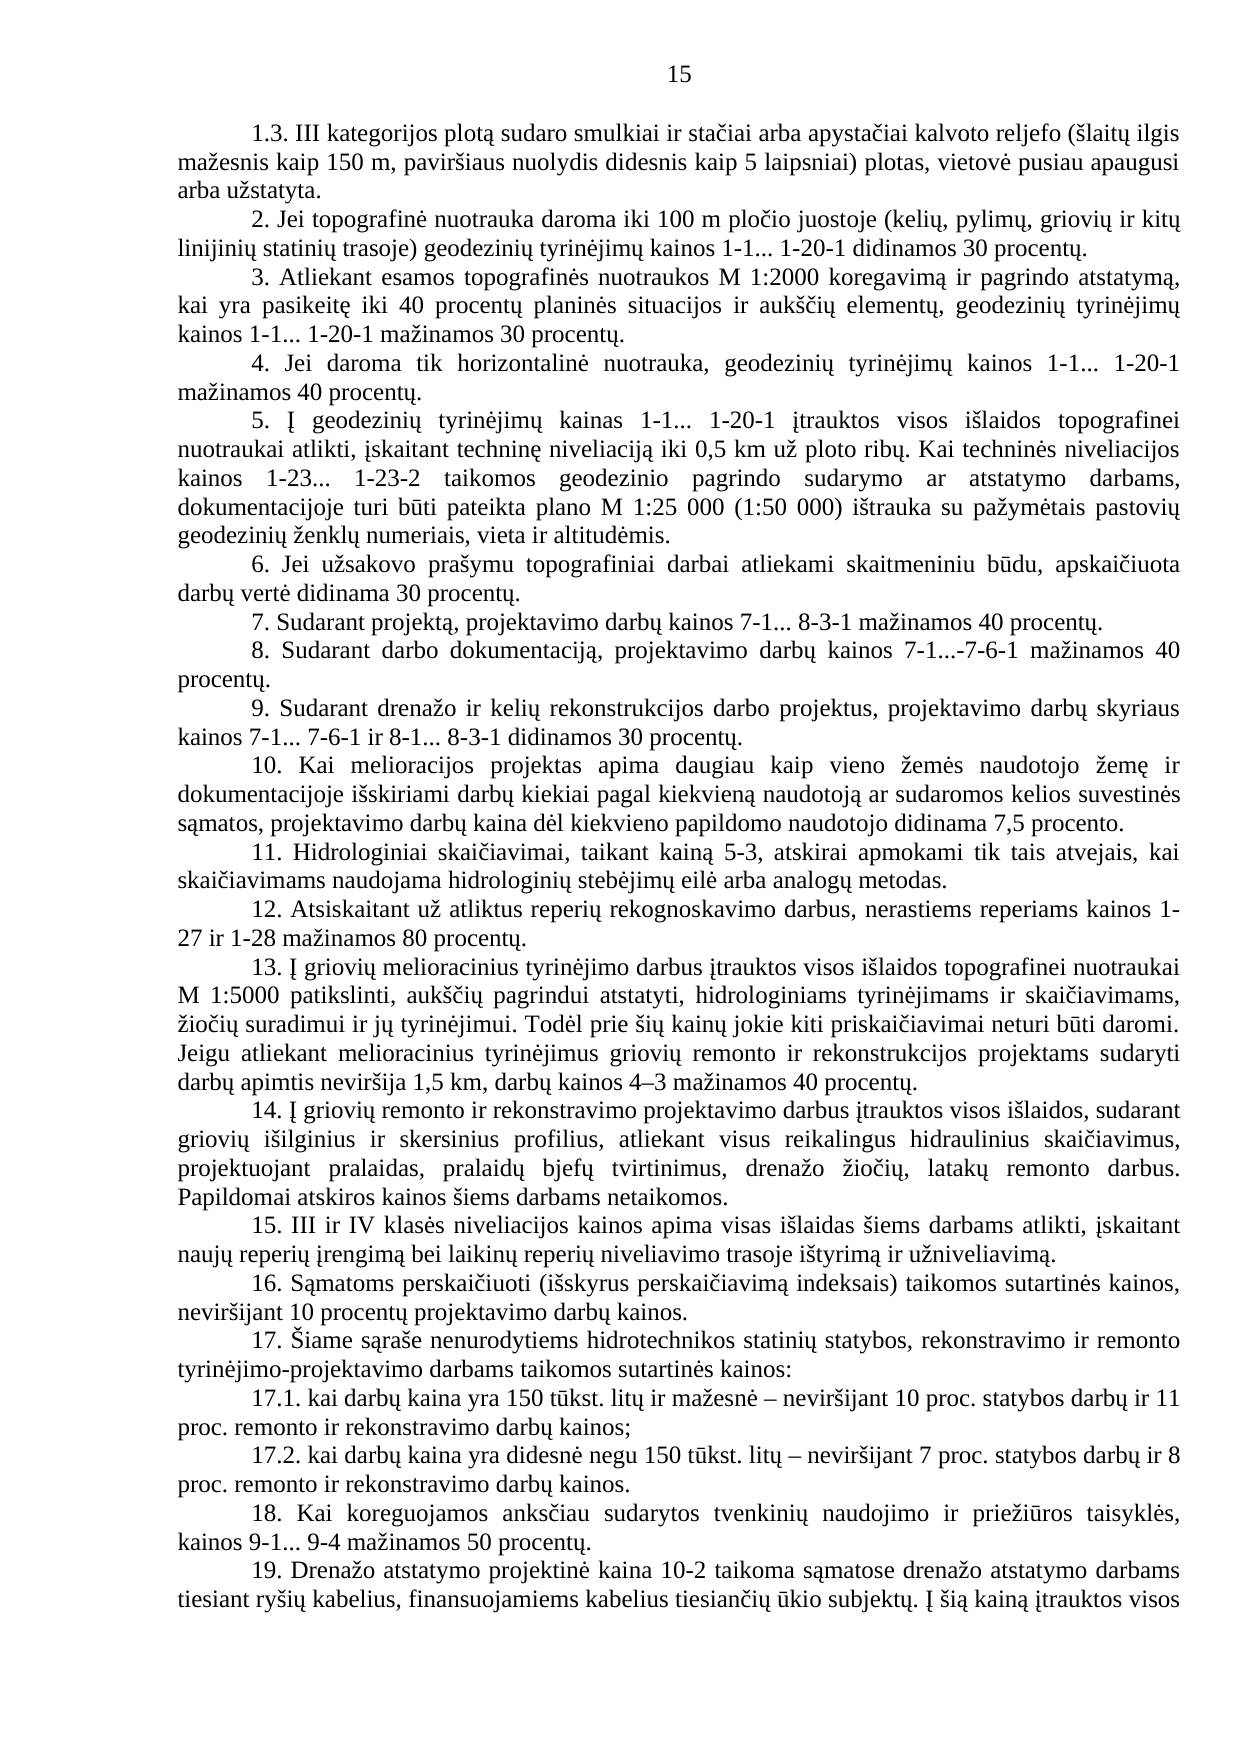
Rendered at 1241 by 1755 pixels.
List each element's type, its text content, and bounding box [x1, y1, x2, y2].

text 17.2. kai darbų kaina yra didesnė negu 150 tūkst. litų – neviršijant 7 proc. statybos darbų ir 8 proc. remonto ir rekonstravimo darbų kainos. [177, 1441, 1181, 1498]
text 19. Drenažo atstatymo projektinė kaina 10-2 taikoma sąmatose drenažo atstatymo darbams tiesiant ryšių kabelius, finansuojamiems kabelius tiesiančių ūkio subjektų. Į šią kainą įtrauktos visos [177, 1556, 1181, 1613]
text 9. Sudarant drenažo ir kelių rekonstrukcijos darbo projektus, projektavimo darbų skyriaus kainos 7-1... 7-6-1 ir 8-1... 8-3-1 didinamos 30 procentų. [177, 693, 1181, 751]
text 4. Jei daroma tik horizontalinė nuotrauka, geodezinių tyrinėjimų kainos 1-1... 1-20-1 mažinamos 40 procentų. [177, 348, 1181, 406]
text 16. Sąmatoms perskaičiuoti (išskyrus perskaičiavimą indeksais) taikomos sutartinės kainos, neviršijant 10 procentų projektavimo darbų kainos. [177, 1268, 1181, 1326]
text 13. Į griovių melioracinius tyrinėjimo darbus įtrauktos visos išlaidos topografinei nuotraukai M 1:5000 patikslinti, aukščių pagrindui atstatyti, hidrologiniams tyrinėjimams ir skaičiavimams, žiočių suradimui ir jų tyrinėjimui. Todėl prie šių kainų jokie kiti priskaičiavimai neturi būti daromi. Jeigu atliekant melioracinius tyrinėjimus griovių remonto ir rekonstrukcijos projektams sudaryti darbų apimtis neviršija 1,5 km, darbų kainos 4–3 mažinamos 40 procentų. [177, 952, 1181, 1096]
text 12. Atsiskaitant už atliktus reperių rekognoskavimo darbus, nerastiems reperiams kainos 1-27 ir 1-28 mažinamos 80 procentų. [177, 894, 1181, 952]
text 7. Sudarant projektą, projektavimo darbų kainos 7-1... 8-3-1 mažinamos 40 procentų. [177, 607, 1181, 636]
text 10. Kai melioracijos projektas apima daugiau kaip vieno žemės naudotojo žemę ir dokumentacijoje išskiriami darbų kiekiai pagal kiekvieną naudotoją ar sudaromos kelios suvestinės sąmatos, projektavimo darbų kaina dėl kiekvieno papildomo naudotojo didinama 7,5 procento. [177, 751, 1181, 837]
text 15. III ir IV klasės niveliacijos kainos apima visas išlaidas šiems darbams atlikti, įskaitant naujų reperių įrengimą bei laikinų reperių niveliavimo trasoje ištyrimą ir užniveliavimą. [177, 1211, 1181, 1268]
text 17.1. kai darbų kaina yra 150 tūkst. litų ir mažesnė – neviršijant 10 proc. statybos darbų ir 11 proc. remonto ir rekonstravimo darbų kainos; [177, 1383, 1181, 1441]
text 11. Hidrologiniai skaičiavimai, taikant kainą 5-3, atskirai apmokami tik tais atvejais, kai skaičiavimams naudojama hidrologinių stebėjimų eilė arba analogų metodas. [177, 837, 1181, 894]
text 1.3. III kategorijos plotą sudaro smulkiai ir stačiai arba apystačiai kalvoto reljefo (šlaitų ilgis mažesnis kaip 150 m, paviršiaus nuolydis didesnis kaip 5 laipsniai) plotas, vietovė pusiau apaugusi arba užstatyta. [177, 118, 1181, 204]
text 6. Jei užsakovo prašymu topografiniai darbai atliekami skaitmeniniu būdu, apskaičiuota darbų vertė didinama 30 procentų. [177, 549, 1181, 607]
text 17. Šiame sąraše nenurodytiems hidrotechnikos statinių statybos, rekonstravimo ir remonto tyrinėjimo-projektavimo darbams taikomos sutartinės kainos: [177, 1326, 1181, 1383]
text 14. Į griovių remonto ir rekonstravimo projektavimo darbus įtrauktos visos išlaidos, sudarant griovių išilginius ir skersinius profilius, atliekant visus reikalingus hidraulinius skaičiavimus, projektuojant pralaidas, pralaidų bjefų tvirtinimus, drenažo žiočių, latakų remonto darbus. Papildomai atskiros kainos šiems darbams netaikomos. [177, 1096, 1181, 1211]
text 3. Atliekant esamos topografinės nuotraukos M 1:2000 koregavimą ir pagrindo atstatymą, kai yra pasikeitę iki 40 procentų planinės situacijos ir aukščių elementų, geodezinių tyrinėjimų kainos 1-1... 1-20-1 mažinamos 30 procentų. [177, 262, 1181, 348]
text 5. Į geodezinių tyrinėjimų kainas 1-1... 1-20-1 įtrauktos visos išlaidos topografinei nuotraukai atlikti, įskaitant techninę niveliaciją iki 0,5 km už ploto ribų. Kai techninės niveliacijos kainos 1-23... 1-23-2 taikomos geodezinio pagrindo sudarymo ar atstatymo darbams, dokumentacijoje turi būti pateikta plano M 1:25 000 (1:50 000) ištrauka su pažymėtais pastovių geodezinių ženklų numeriais, vieta ir altitudėmis. [177, 406, 1181, 549]
text 18. Kai koreguojamos anksčiau sudarytos tvenkinių naudojimo ir priežiūros taisyklės, kainos 9-1... 9-4 mažinamos 50 procentų. [177, 1498, 1181, 1556]
text 2. Jei topografinė nuotrauka daroma iki 100 m pločio juostoje (kelių, pylimų, griovių ir kitų linijinių statinių trasoje) geodezinių tyrinėjimų kainos 1-1... 1-20-1 didinamos 30 procentų. [177, 204, 1181, 262]
text 8. Sudarant darbo dokumentaciją, projektavimo darbų kainos 7-1...-7-6-1 mažinamos 40 procentų. [177, 636, 1181, 693]
